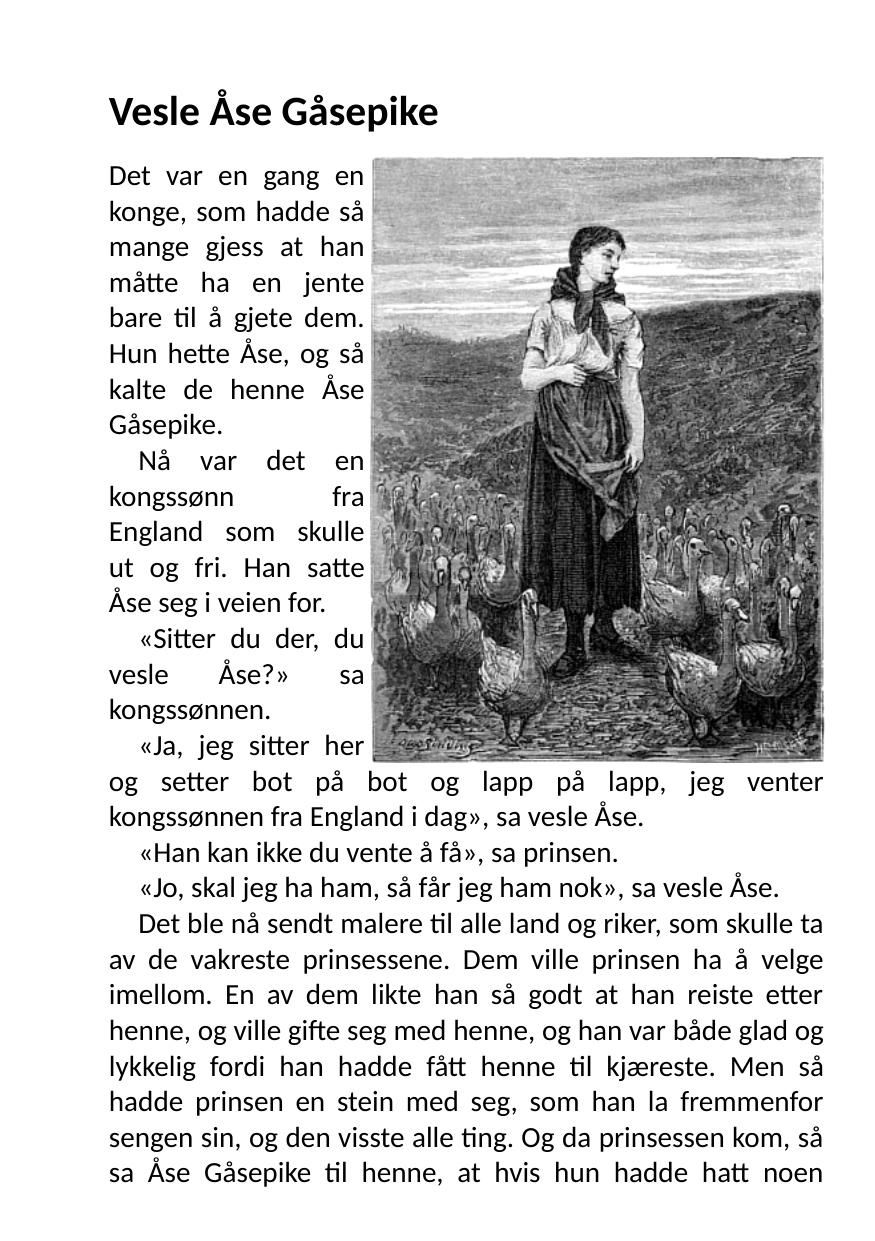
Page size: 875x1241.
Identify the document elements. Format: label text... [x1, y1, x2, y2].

picture [370, 157, 825, 763]
text Det var en gang en konge, som hadde så mange gjess at han måtte ha en jente bare til å gjete dem. Hun hette Åse, og så kalte de henne Åse Gåsepike. [109, 157, 370, 442]
text Det ble nå sendt malere til alle land og riker, som skulle ta av de vakreste prinsessene. Dem ville prinsen ha å velge imellom. En av dem likte han så godt at han reiste etter henne, og ville gifte seg med henne, og han var både glad og lykkelig fordi han hadde fått henne til kjæreste. Men så hadde prinsen en stein med seg, som han la fremmenfor sengen sin, og den visste alle ting. Og da prinsessen kom, så sa Åse Gåsepike til henne, at hvis hun hadde hatt noen [109, 905, 824, 1190]
text «Ja, jeg sitter her og setter bot på bot og lapp på lapp, jeg venter kongssønnen fra England i dag», sa vesle Åse. [109, 727, 824, 834]
text «Jo, skal jeg ha ham, så får jeg ham nok», sa vesle Åse. [109, 869, 824, 905]
text Nå var det en kongssønn fra England som skulle ut og fri. Han satte Åse seg i veien for. [109, 442, 367, 620]
text «Sitter du der, du vesle Åse?» sa kongssønnen. [109, 620, 367, 727]
text «Han kan ikke du vente å få», sa prinsen. [109, 834, 824, 869]
subtitle Vesle Åse Gåsepike [109, 85, 824, 136]
